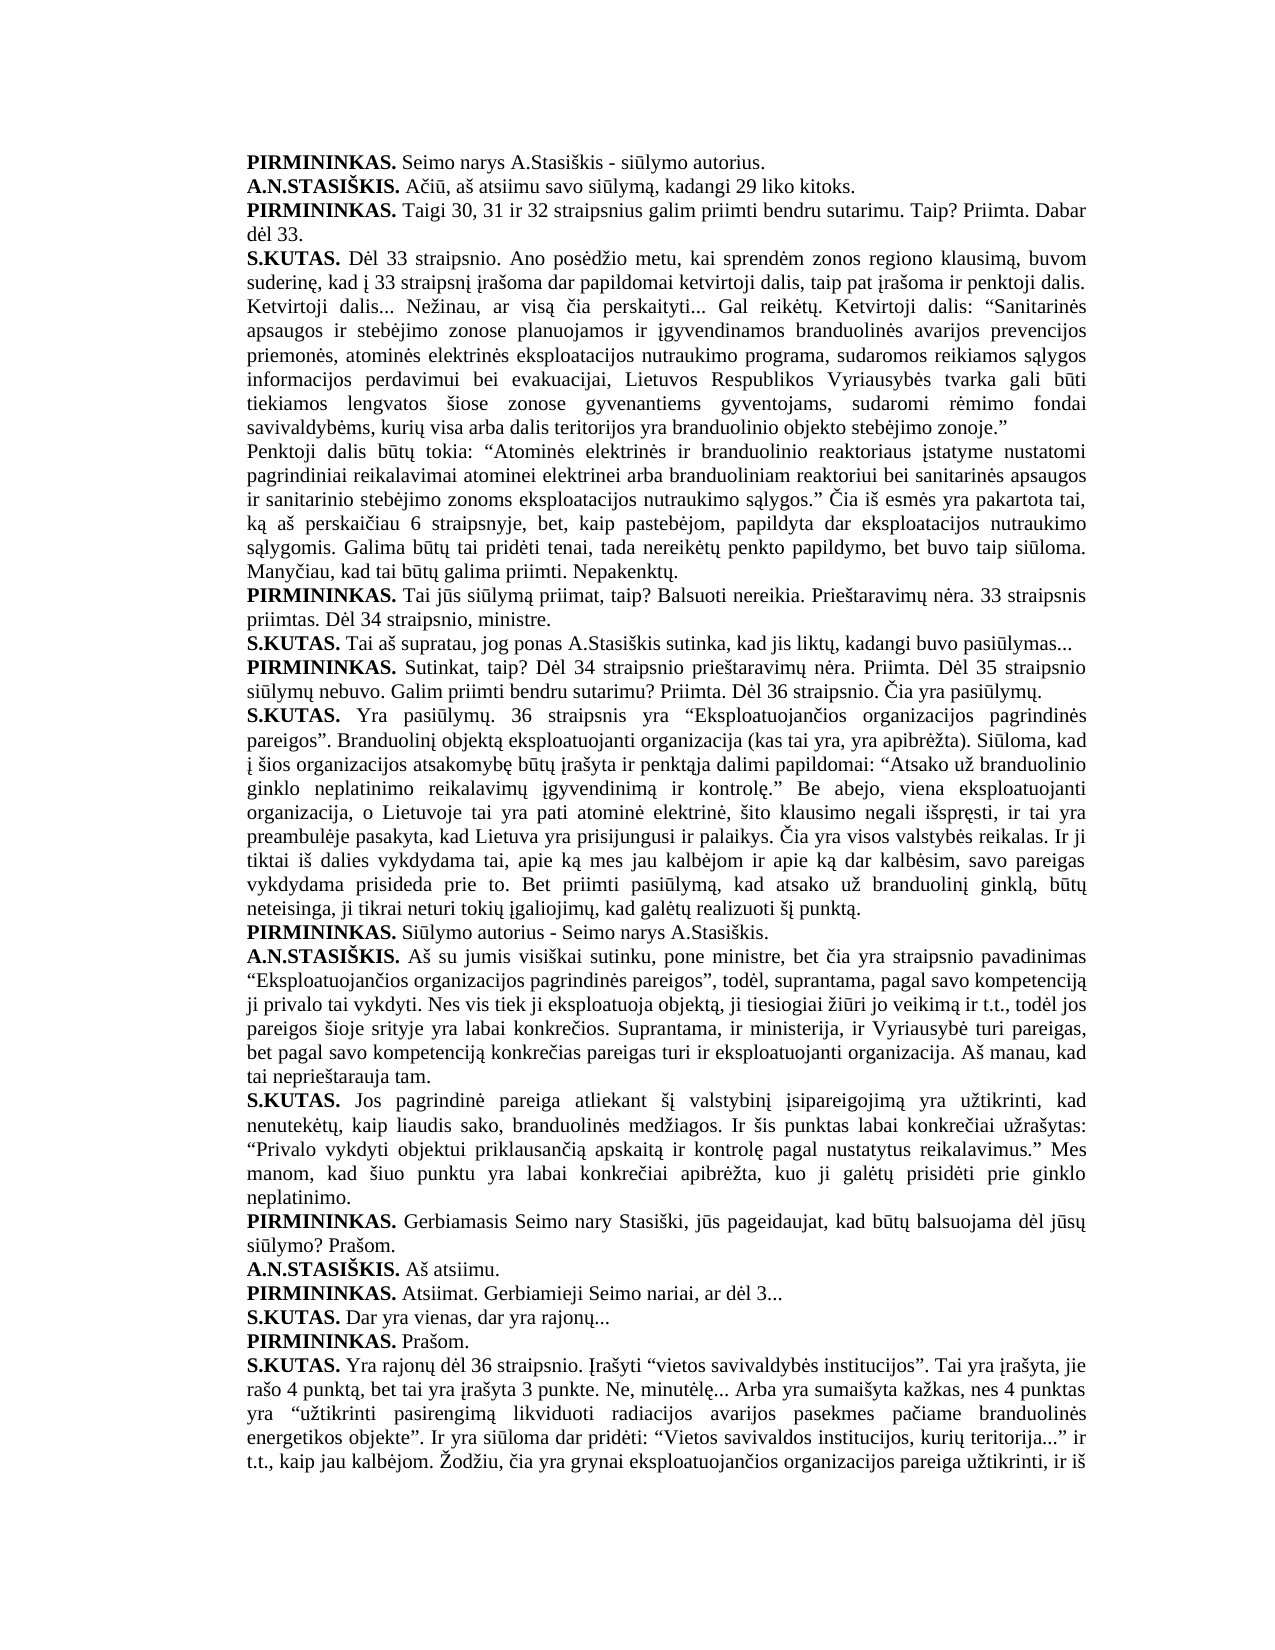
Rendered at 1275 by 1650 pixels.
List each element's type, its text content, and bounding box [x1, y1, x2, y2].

text PIRMININKAS. Siūlymo autorius - Seimo narys A.Stasiškis. [247, 920, 1087, 944]
text Penktoji dalis būtų tokia: “Atominės elektrinės ir branduolinio reaktoriaus įstatyme nustatomi pagrindiniai reikalavimai atominei elektrinei arba branduoliniam reaktoriui bei sanitarinės apsaugos ir sanitarinio stebėjimo zonoms eksploatacijos nutraukimo sąlygos.” Čia iš esmės yra pakartota tai, ką aš perskaičiau 6 straipsnyje, bet, kaip pastebėjom, papildyta dar eksploatacijos nutraukimo sąlygomis. Galima būtų tai pridėti tenai, tada nereikėtų penkto papildymo, bet buvo taip siūloma. Manyčiau, kad tai būtų galima priimti. Nepakenktų. [247, 439, 1087, 583]
text S.KUTAS. Dėl 33 straipsnio. Ano posėdžio metu, kai sprendėm zonos regiono klausimą, buvom suderinę, kad į 33 straipsnį įrašoma dar papildomai ketvirtoji dalis, taip pat įrašoma ir penktoji dalis. Ketvirtoji dalis... Nežinau, ar visą čia perskaityti... Gal reikėtų. Ketvirtoji dalis: “Sanitarinės apsaugos ir stebėjimo zonose planuojamos ir įgyvendinamos branduolinės avarijos prevencijos priemonės, atominės elektrinės eksploatacijos nutraukimo programa, sudaromos reikiamos sąlygos informacijos perdavimui bei evakuacijai, Lietuvos Respublikos Vyriausybės tvarka gali būti tiekiamos lengvatos šiose zonose gyvenantiems gyventojams, sudaromi rėmimo fondai savivaldybėms, kurių visa arba dalis teritorijos yra branduolinio objekto stebėjimo zonoje.” [247, 246, 1087, 439]
text PIRMININKAS. Gerbiamasis Seimo nary Stasiški, jūs pageidaujat, kad būtų balsuojama dėl jūsų siūlymo? Prašom. [247, 1209, 1087, 1257]
text A.N.STASIŠKIS. Ačiū, aš atsiimu savo siūlymą, kadangi 29 liko kitoks. [247, 174, 1087, 198]
text A.N.STASIŠKIS. Aš su jumis visiškai sutinku, pone ministre, bet čia yra straipsnio pavadinimas “Eksploatuojančios organizacijos pagrindinės pareigos”, todėl, suprantama, pagal savo kompetenciją ji privalo tai vykdyti. Nes vis tiek ji eksploatuoja objektą, ji tiesiogiai žiūri jo veikimą ir t.t., todėl jos pareigos šioje srityje yra labai konkrečios. Suprantama, ir ministerija, ir Vyriausybė turi pareigas, bet pagal savo kompetenciją konkrečias pareigas turi ir eksploatuojanti organizacija. Aš manau, kad tai neprieštarauja tam. [247, 944, 1087, 1088]
text S.KUTAS. Jos pagrindinė pareiga atliekant šį valstybinį įsipareigojimą yra užtikrinti, kad nenutekėtų, kaip liaudis sako, branduolinės medžiagos. Ir šis punktas labai konkrečiai užrašytas: “Privalo vykdyti objektui priklausančią apskaitą ir kontrolę pagal nustatytus reikalavimus.” Mes manom, kad šiuo punktu yra labai konkrečiai apibrėžta, kuo ji galėtų prisidėti prie ginklo neplatinimo. [247, 1088, 1087, 1209]
text S.KUTAS. Yra rajonų dėl 36 straipsnio. Įrašyti “vietos savivaldybės institucijos”. Tai yra įrašyta, jie rašo 4 punktą, bet tai yra įrašyta 3 punkte. Ne, minutėlę... Arba yra sumaišyta kažkas, nes 4 punktas yra “užtikrinti pasirengimą likviduoti radiacijos avarijos pasekmes pačiame branduolinės energetikos objekte”. Ir yra siūloma dar pridėti: “Vietos savivaldos institucijos, kurių teritorija...” ir t.t., kaip jau kalbėjom. Žodžiu, čia yra grynai eksploatuojančios organizacijos pareiga užtikrinti, ir iš [247, 1353, 1087, 1473]
text PIRMININKAS. Seimo narys A.Stasiškis - siūlymo autorius. [247, 150, 1087, 174]
text PIRMININKAS. Sutinkat, taip? Dėl 34 straipsnio prieštaravimų nėra. Priimta. Dėl 35 straipsnio siūlymų nebuvo. Galim priimti bendru sutarimu? Priimta. Dėl 36 straipsnio. Čia yra pasiūlymų. [247, 655, 1087, 703]
text S.KUTAS. Dar yra vienas, dar yra rajonų... [247, 1305, 1087, 1329]
text PIRMININKAS. Tai jūs siūlymą priimat, taip? Balsuoti nereikia. Prieštaravimų nėra. 33 straipsnis priimtas. Dėl 34 straipsnio, ministre. [247, 583, 1087, 631]
text S.KUTAS. Tai aš supratau, jog ponas A.Stasiškis sutinka, kad jis liktų, kadangi buvo pasiūlymas... [247, 631, 1087, 655]
text S.KUTAS. Yra pasiūlymų. 36 straipsnis yra “Eksploatuojančios organizacijos pagrindinės pareigos”. Branduolinį objektą eksploatuojanti organizacija (kas tai yra, yra apibrėžta). Siūloma, kad į šios organizacijos atsakomybę būtų įrašyta ir penktąja dalimi papildomai: “Atsako už branduolinio ginklo neplatinimo reikalavimų įgyvendinimą ir kontrolę.” Be abejo, viena eksploatuojanti organizacija, o Lietuvoje tai yra pati atominė elektrinė, šito klausimo negali išspręsti, ir tai yra preambulėje pasakyta, kad Lietuva yra prisijungusi ir palaikys. Čia yra visos valstybės reikalas. Ir ji tiktai iš dalies vykdydama tai, apie ką mes jau kalbėjom ir apie ką dar kalbėsim, savo pareigas vykdydama prisideda prie to. Bet priimti pasiūlymą, kad atsako už branduolinį ginklą, būtų neteisinga, ji tikrai neturi tokių įgaliojimų, kad galėtų realizuoti šį punktą. [247, 703, 1087, 920]
text PIRMININKAS. Prašom. [247, 1329, 1087, 1353]
text A.N.STASIŠKIS. Aš atsiimu. [247, 1257, 1087, 1281]
text PIRMININKAS. Taigi 30, 31 ir 32 straipsnius galim priimti bendru sutarimu. Taip? Priimta. Dabar dėl 33. [247, 198, 1087, 246]
text PIRMININKAS. Atsiimat. Gerbiamieji Seimo nariai, ar dėl 3... [247, 1281, 1087, 1305]
